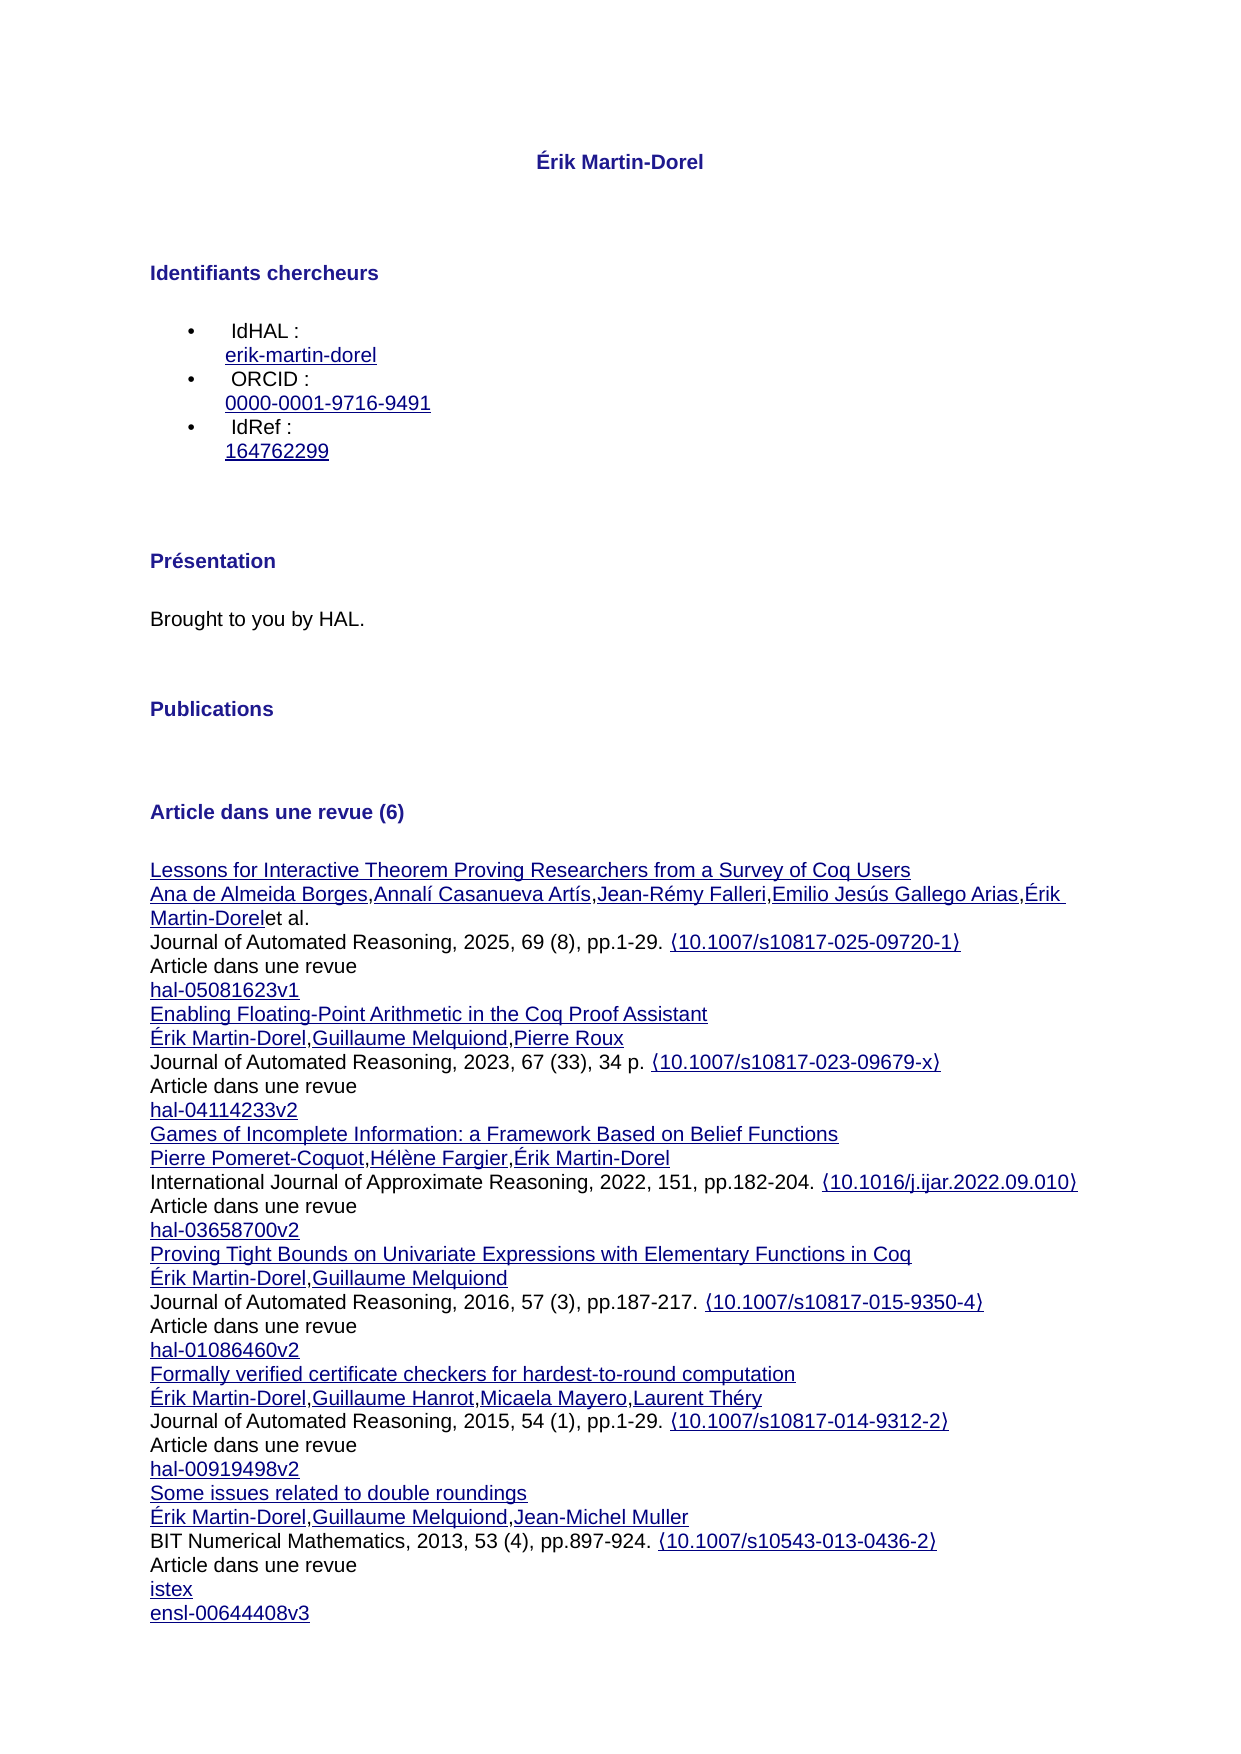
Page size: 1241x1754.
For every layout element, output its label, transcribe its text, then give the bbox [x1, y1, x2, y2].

list IdHAL : [187, 319, 1090, 343]
subtitle Érik Martin-Dorel [150, 150, 1090, 174]
subtitle Présentation [150, 549, 1090, 573]
table_cell Proving Tight Bounds on Univariate Expressions with Elementary Functions in Coq Érik Martin-Dorel,Guillaume Melquiond Journal of Automated Reasoning, 2016, 57 (3), pp.187-217. ⟨10.1007/s10817-015-9350-4⟩ Article dans une revue hal-01086460v2 [150, 1242, 1090, 1361]
subtitle Article dans une revue (6) [150, 800, 1090, 824]
text Brought to you by HAL. [150, 607, 1090, 631]
table_cell Formally verified certificate checkers for hardest-to-round computation Érik Martin-Dorel,Guillaume Hanrot,Micaela Mayero,Laurent Théry Journal of Automated Reasoning, 2015, 54 (1), pp.1-29. ⟨10.1007/s10817-014-9312-2⟩ Article dans une revue hal-00919498v2 [150, 1361, 1090, 1481]
list IdRef : [187, 414, 1090, 438]
list 164762299 [187, 438, 1090, 462]
table_cell Games of Incomplete Information: a Framework Based on Belief Functions Pierre Pomeret-Coquot,Hélène Fargier,Érik Martin-Dorel International Journal of Approximate Reasoning, 2022, 151, pp.182-204. ⟨10.1016/j.ijar.2022.09.010⟩ Article dans une revue hal-03658700v2 [150, 1122, 1090, 1242]
table_cell Enabling Floating-Point Arithmetic in the Coq Proof Assistant Érik Martin-Dorel,Guillaume Melquiond,Pierre Roux Journal of Automated Reasoning, 2023, 67 (33), 34 p. ⟨10.1007/s10817-023-09679-x⟩ Article dans une revue hal-04114233v2 [150, 1002, 1090, 1122]
list ORCID : [187, 367, 1090, 391]
table_header Lessons for Interactive Theorem Proving Researchers from a Survey of Coq Users Ana de Almeida Borges,Annalí Casanueva Artís,Jean-Rémy Falleri,Emilio Jesús Gallego Arias,Érik Martin-Dorelet al. Journal of Automated Reasoning, 2025, 69 (8), pp.1-29. ⟨10.1007/s10817-025-09720-1⟩ Article dans une revue hal-05081623v1 [150, 858, 1090, 1002]
table_cell Some issues related to double roundings Érik Martin-Dorel,Guillaume Melquiond,Jean-Michel Muller BIT Numerical Mathematics, 2013, 53 (4), pp.897-924. ⟨10.1007/s10543-013-0436-2⟩ Article dans une revue istex ensl-00644408v3 [150, 1481, 1090, 1625]
subtitle Identifiants chercheurs [150, 260, 1090, 284]
list 0000-0001-9716-9491 [187, 391, 1090, 414]
subtitle Publications [150, 697, 1090, 721]
list erik-martin-dorel [187, 343, 1090, 367]
